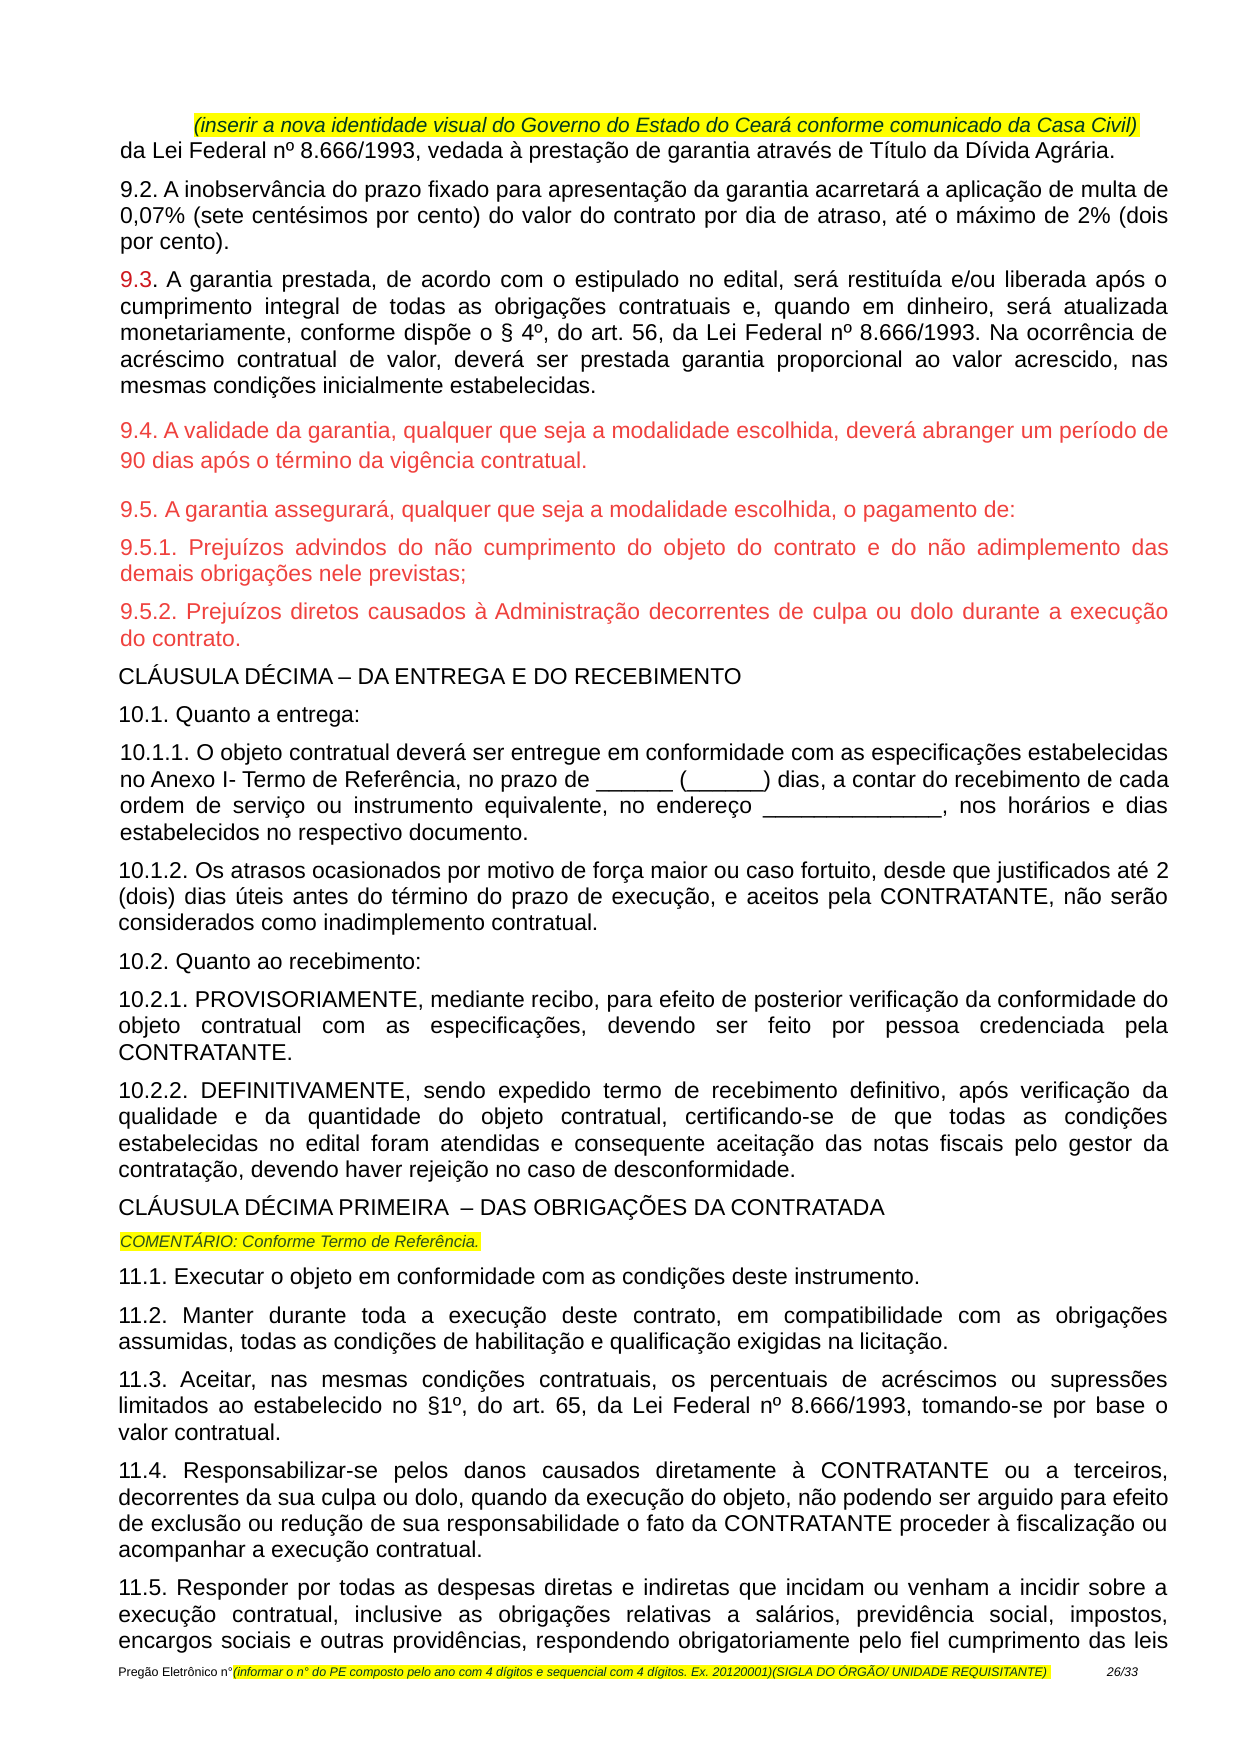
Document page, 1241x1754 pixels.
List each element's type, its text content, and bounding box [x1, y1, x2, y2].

text 11.3. Aceitar, nas mesmas condições contratuais, os percentuais de acréscimos ou supressões limitados ao estabelecido no §1º, do art. 65, da Lei Federal nº 8.666/1993, tomando-se por base o valor contratual. [118, 1366, 1169, 1445]
text da Lei Federal nº 8.666/1993, vedada à prestação de garantia através de Título da Dívida Agrária. [120, 137, 1169, 164]
text 10.2.2. DEFINITIVAMENTE, sendo expedido termo de recebimento definitivo, após verificação da qualidade e da quantidade do objeto contratual, certificando-se de que todas as condições estabelecidas no edital foram atendidas e consequente aceitação das notas fiscais pelo gestor da contratação, devendo haver rejeição no caso de desconformidade. [118, 1077, 1169, 1182]
text CLÁUSULA DÉCIMA PRIMEIRA – DAS OBRIGAÇÕES DA CONTRATADA [118, 1194, 1169, 1220]
list 9.4. A validade da garantia, qualquer que seja a modalidade escolhida, deverá abranger um período de 90 dias após o término da vigência contratual. [120, 417, 1169, 473]
text 9.5.2. Prejuízos diretos causados à Administração decorrentes de culpa ou dolo durante a execução do contrato. [120, 598, 1169, 651]
text 11.2. Manter durante toda a execução deste contrato, em compatibilidade com as obrigações assumidas, todas as condições de habilitação e qualificação exigidas na licitação. [118, 1302, 1169, 1354]
text 10.1. Quanto a entrega: [118, 701, 1169, 727]
text 10.2. Quanto ao recebimento: [118, 948, 1169, 974]
text CLÁUSULA DÉCIMA – DA ENTREGA E DO RECEBIMENTO [118, 663, 1169, 689]
text 11.5. Responder por todas as despesas diretas e indiretas que incidam ou venham a incidir sobre a execução contratual, inclusive as obrigações relativas a salários, previdência social, impostos, encargos sociais e outras providências, respondendo obrigatoriamente pelo fiel cumprimento das leis [118, 1574, 1169, 1653]
text 10.2.1. PROVISORIAMENTE, mediante recibo, para efeito de posterior verificação da conformidade do objeto contratual com as especificações, devendo ser feito por pessoa credenciada pela CONTRATANTE. [118, 986, 1169, 1065]
text 9.5. A garantia assegurará, qualquer que seja a modalidade escolhida, o pagamento de: [120, 496, 1169, 522]
text COMENTÁRIO: Conforme Termo de Referência. [120, 1232, 1169, 1251]
text 9.5.1. Prejuízos advindos do não cumprimento do objeto do contrato e do não adimplemento das demais obrigações nele previstas; [120, 534, 1169, 586]
text 9.2. A inobservância do prazo fixado para apresentação da garantia acarretará a aplicação de multa de 0,07% (sete centésimos por cento) do valor do contrato por dia de atraso, até o máximo de 2% (dois por cento). [120, 176, 1169, 254]
text 9.3. A garantia prestada, de acordo com o estipulado no edital, será restituída e/ou liberada após o cumprimento integral de todas as obrigações contratuais e, quando em dinheiro, será atualizada monetariamente, conforme dispõe o § 4º, do art. 56, da Lei Federal nº 8.666/1993. Na ocorrência de acréscimo contratual de valor, deverá ser prestada garantia proporcional ao valor acrescido, nas mesmas condições inicialmente estabelecidas. [120, 266, 1169, 398]
text 11.4. Responsabilizar-se pelos danos causados diretamente à CONTRATANTE ou a terceiros, decorrentes da sua culpa ou dolo, quando da execução do objeto, não podendo ser arguido para efeito de exclusão ou redução de sua responsabilidade o fato da CONTRATANTE proceder à fiscalização ou acompanhar a execução contratual. [118, 1457, 1169, 1562]
text 10.1.2. Os atrasos ocasionados por motivo de força maior ou caso fortuito, desde que justificados até 2 (dois) dias úteis antes do término do prazo de execução, e aceitos pela CONTRATANTE, não serão considerados como inadimplemento contratual. [118, 857, 1169, 936]
text 10.1.1. O objeto contratual deverá ser entregue em conformidade com as especificações estabelecidas no Anexo I- Termo de Referência, no prazo de ______ (______) dias, a contar do recebimento de cada ordem de serviço ou instrumento equivalente, no endereço ______________, nos horários e dias estabelecidos no respectivo documento. [119, 739, 1169, 845]
text 11.1. Executar o objeto em conformidade com as condições deste instrumento. [118, 1263, 1169, 1290]
